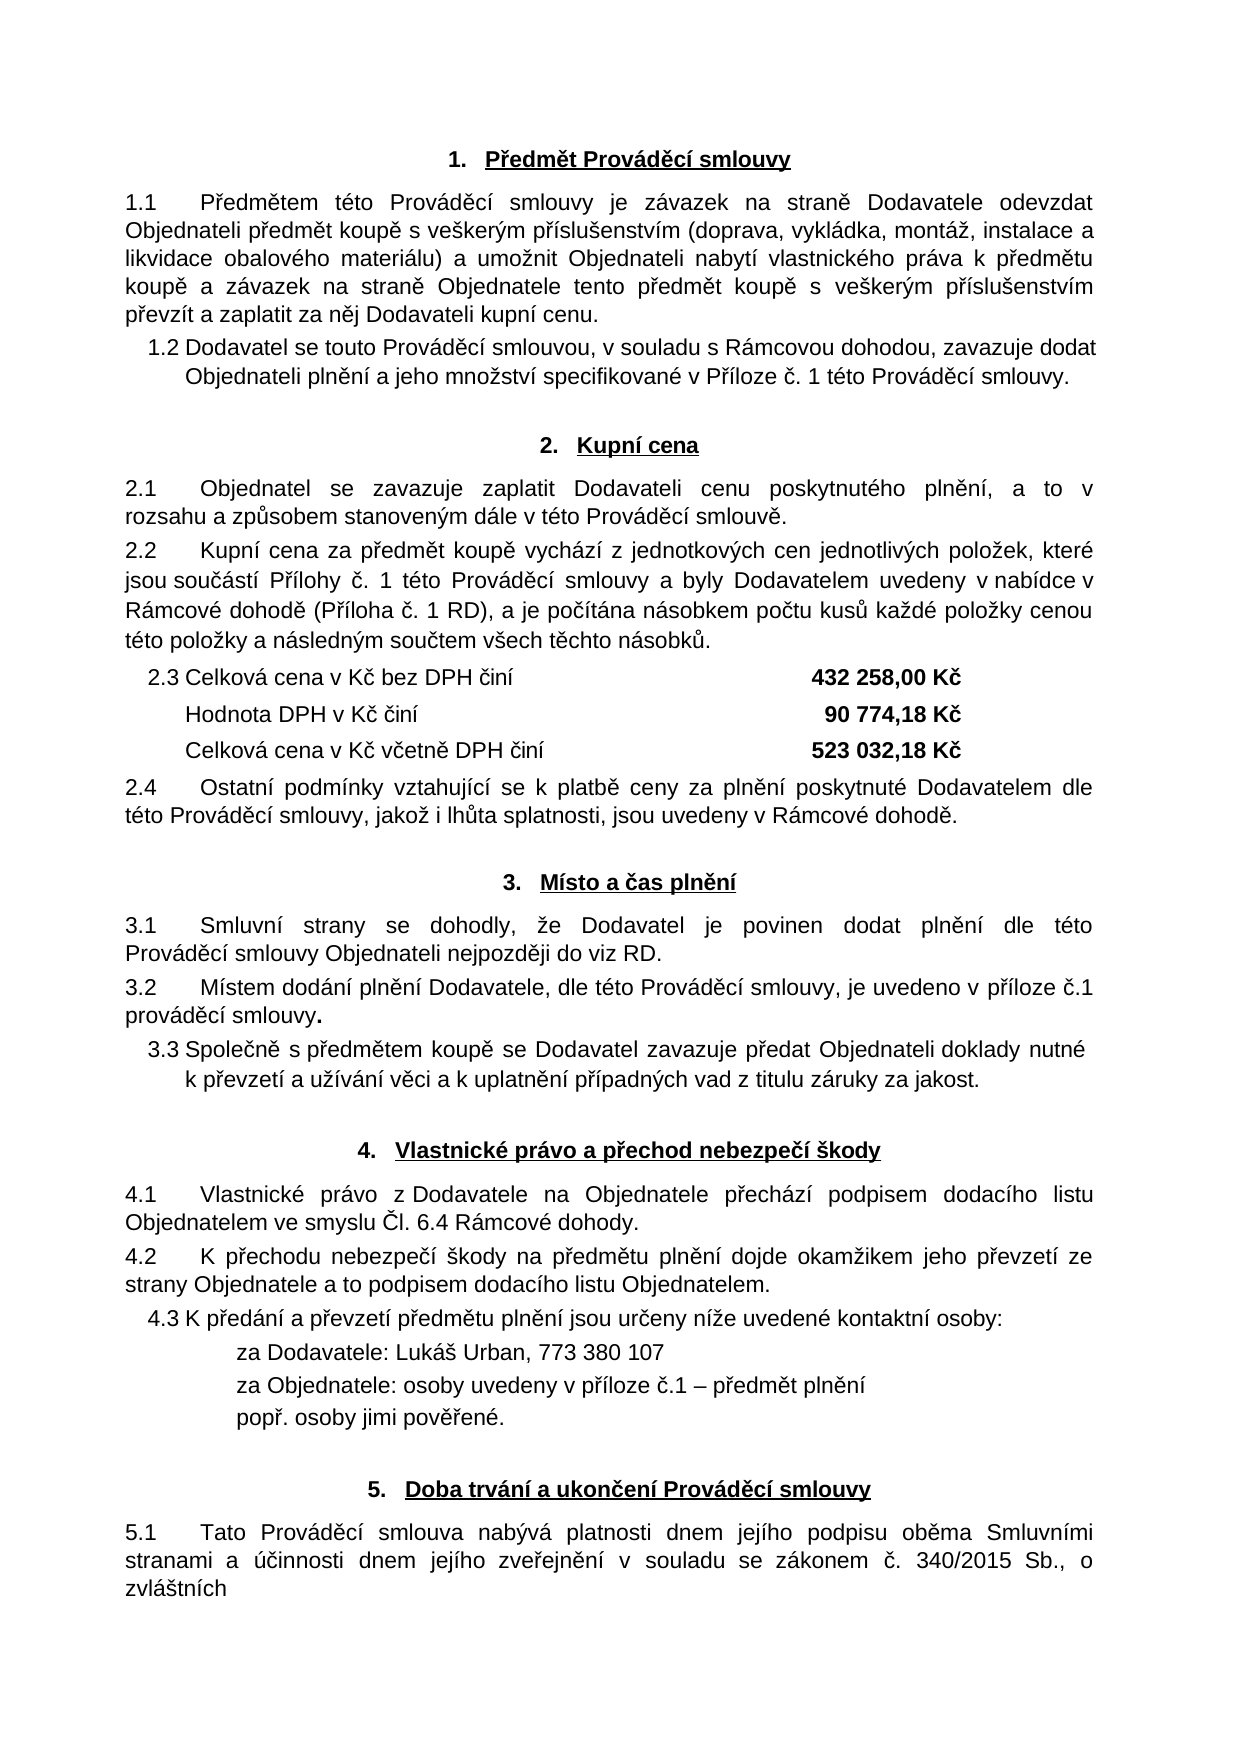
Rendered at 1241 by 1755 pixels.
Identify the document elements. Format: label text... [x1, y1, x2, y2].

list Dodavatel se touto Prováděcí smlouvou, v souladu s Rámcovou dohodou, zavazuje dodat [147, 334, 1116, 361]
list Vlastnické právo z Dodavatele na Objednatele přechází podpisem dodacího listu Objednatelem ve smyslu Čl. 6.4 Rámcové dohody. [125, 1181, 1094, 1235]
text za Dodavatele: Lukáš Urban, 773 380 107 [236, 1339, 1116, 1366]
list Předmět Prováděcí smlouvy [448, 146, 1116, 172]
list Doba trvání a ukončení Prováděcí smlouvy [367, 1476, 1116, 1502]
list Ostatní podmínky vztahující se k platbě ceny za plnění poskytnuté Dodavatelem dle této Prováděcí smlouvy, jakož i lhůta splatnosti, jsou uvedeny v Rámcové dohodě. [125, 774, 1093, 828]
list Tato Prováděcí smlouva nabývá platnosti dnem jejího podpisu oběma Smluvními stranami a účinnosti dnem jejího zveřejnění v souladu se zákonem č. 340/2015 Sb., o zvláštních [125, 1519, 1093, 1601]
list Předmětem této Prováděcí smlouvy je závazek na straně Dodavatele odevzdat Objednateli předmět koupě s veškerým příslušenstvím (doprava, vykládka, montáž, instalace a likvidace obalového materiálu) a umožnit Objednateli nabytí vlastnického práva k předmětu koupě a závazek na straně Objednatele tento předmět koupě s veškerým příslušenstvím převzít a zaplatit za něj Dodavateli kupní cenu. [125, 189, 1094, 327]
list Společně s předmětem koupě se Dodavatel zavazuje předat Objednateli doklady nutné [147, 1036, 1116, 1062]
text Celková cena v Kč včetně DPH činí 523 032,18 Kč [185, 737, 1116, 763]
list Místo a čas plnění [503, 869, 1116, 896]
text Objednateli plnění a jeho množství specifikované v Příloze č. 1 této Prováděcí smlouvy. [185, 363, 1116, 389]
text za Objednatele: osoby uvedeny v příloze č.1 – předmět plnění popř. osoby jimi pověřené. [236, 1372, 912, 1430]
list Vlastnické právo a přechod nebezpečí škody [357, 1137, 1116, 1164]
list Místem dodání plnění Dodavatele, dle této Prováděcí smlouvy, je uvedeno v příloze č.1 prováděcí smlouvy. [125, 974, 1093, 1028]
text k převzetí a užívání věci a k uplatnění případných vad z titulu záruky za jakost. [185, 1066, 1116, 1093]
list Celková cena v Kč bez DPH činí 432 258,00 Kč [147, 664, 1116, 690]
text Hodnota DPH v Kč činí 90 774,18 Kč [185, 701, 1116, 727]
list Kupní cena za předmět koupě vychází z jednotkových cen jednotlivých položek, které jsou součástí Přílohy č. 1 této Prováděcí smlouvy a byly Dodavatelem uvedeny v nabídce v Rámcové dohodě (Příloha č. 1 RD), a je počítána násobkem počtu kusů každé položky cenou této položky a následným součtem všech těchto násobků. [125, 537, 1094, 654]
list K předání a převzetí předmětu plnění jsou určeny níže uvedené kontaktní osoby: [147, 1305, 1116, 1331]
list Kupní cena [539, 432, 1116, 458]
list Objednatel se zavazuje zaplatit Dodavateli cenu poskytnutého plnění, a to v rozsahu a způsobem stanoveným dále v této Prováděcí smlouvě. [125, 475, 1094, 529]
list Smluvní strany se dohodly, že Dodavatel je povinen dodat plnění dle této Prováděcí smlouvy Objednateli nejpozději do viz RD. [125, 912, 1093, 966]
list K přechodu nebezpečí škody na předmětu plnění dojde okamžikem jeho převzetí ze strany Objednatele a to podpisem dodacího listu Objednatelem. [125, 1243, 1093, 1297]
